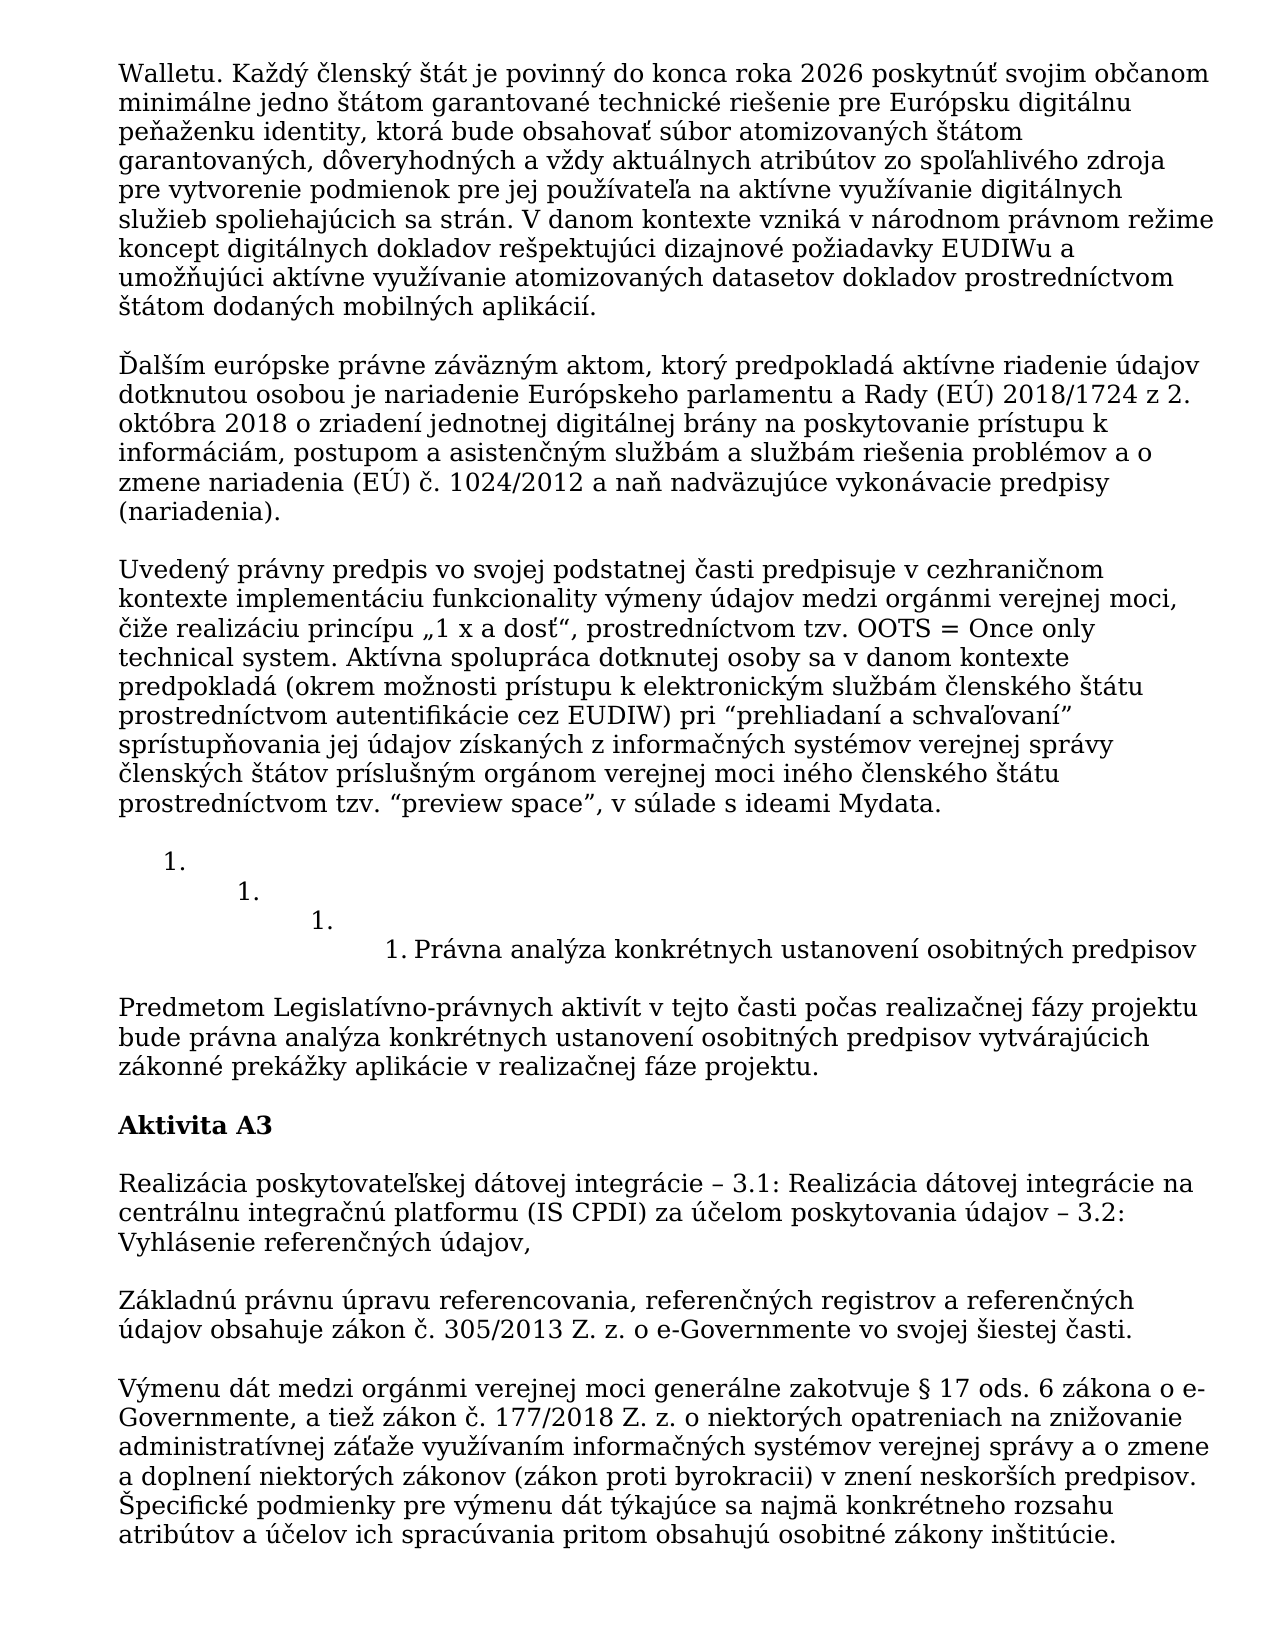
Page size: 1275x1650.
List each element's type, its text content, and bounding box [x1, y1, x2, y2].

text Walletu. Každý členský štát je povinný do konca roka 2026 poskytnúť svojim občanom minimálne jedno štátom garantované technické riešenie pre Európsku digitálnu peňaženku identity, ktorá bude obsahovať súbor atomizovaných štátom garantovaných, dôveryhodných a vždy aktuálnych atribútov zo spoľahlivého zdroja pre vytvorenie podmienok pre jej používateľa na aktívne využívanie digitálnych služieb spoliehajúcich sa strán. V danom kontexte vzniká v národnom právnom režime koncept digitálnych dokladov rešpektujúci dizajnové požiadavky EUDIWu a umožňujúci aktívne využívanie atomizovaných datasetov dokladov prostredníctvom štátom dodaných mobilných aplikácií. [118, 59, 1216, 322]
text Ďalším európske právne záväzným aktom, ktorý predpokladá aktívne riadenie údajov dotknutou osobou je nariadenie Európskeho parlamentu a Rady (EÚ) 2018/1724 z 2. októbra 2018 o zriadení jednotnej digitálnej brány na poskytovanie prístupu k informáciám, postupom a asistenčným službám a službám riešenia problémov a o zmene nariadenia (EÚ) č. 1024/2012 a naň nadväzujúce vykonávacie predpisy (nariadenia). [118, 351, 1216, 526]
list Právna analýza konkrétnych ustanovení osobitných predpisov [384, 935, 1216, 964]
text Predmetom Legislatívno-právnych aktivít v tejto časti počas realizačnej fázy projektu bude právna analýza konkrétnych ustanovení osobitných predpisov vytvárajúcich zákonné prekážky aplikácie v realizačnej fáze projektu. [118, 994, 1216, 1081]
text Aktivita A3 [118, 1111, 1216, 1140]
text Realizácia poskytovateľskej dátovej integrácie – 3.1: Realizácia dátovej integrácie na centrálnu integračnú platformu (IS CPDI) za účelom poskytovania údajov – 3.2: Vyhlásenie referenčných údajov, [118, 1169, 1216, 1257]
text Základnú právnu úpravu referencovania, referenčných registrov a referenčných údajov obsahuje zákon č. 305/2013 Z. z. o e-Governmente vo svojej šiestej časti. [118, 1286, 1216, 1345]
text Výmenu dát medzi orgánmi verejnej moci generálne zakotvuje § 17 ods. 6 zákona o e-Governmente, a tiež zákon č. 177/2018 Z. z. o niektorých opatreniach na znižovanie administratívnej záťaže využívaním informačných systémov verejnej správy a o zmene a doplnení niektorých zákonov (zákon proti byrokracii) v znení neskorších predpisov. Špecifické podmienky pre výmenu dát týkajúce sa najmä konkrétneho rozsahu atribútov a účelov ich spracúvania pritom obsahujú osobitné zákony inštitúcie. [118, 1374, 1216, 1549]
text Uvedený právny predpis vo svojej podstatnej časti predpisuje v cezhraničnom kontexte implementáciu funkcionality výmeny údajov medzi orgánmi verejnej moci, čiže realizáciu princípu „1 x a dosť“, prostredníctvom tzv. OOTS = Once only technical system. Aktívna spolupráca dotknutej osoby sa v danom kontexte predpokladá (okrem možnosti prístupu k elektronickým službám členského štátu prostredníctvom autentifikácie cez EUDIW) pri “prehliadaní a schvaľovaní” sprístupňovania jej údajov získaných z informačných systémov verejnej správy členských štátov príslušným orgánom verejnej moci iného členského štátu prostredníctvom tzv. “preview space”, v súlade s ideami Mydata. [118, 556, 1216, 818]
